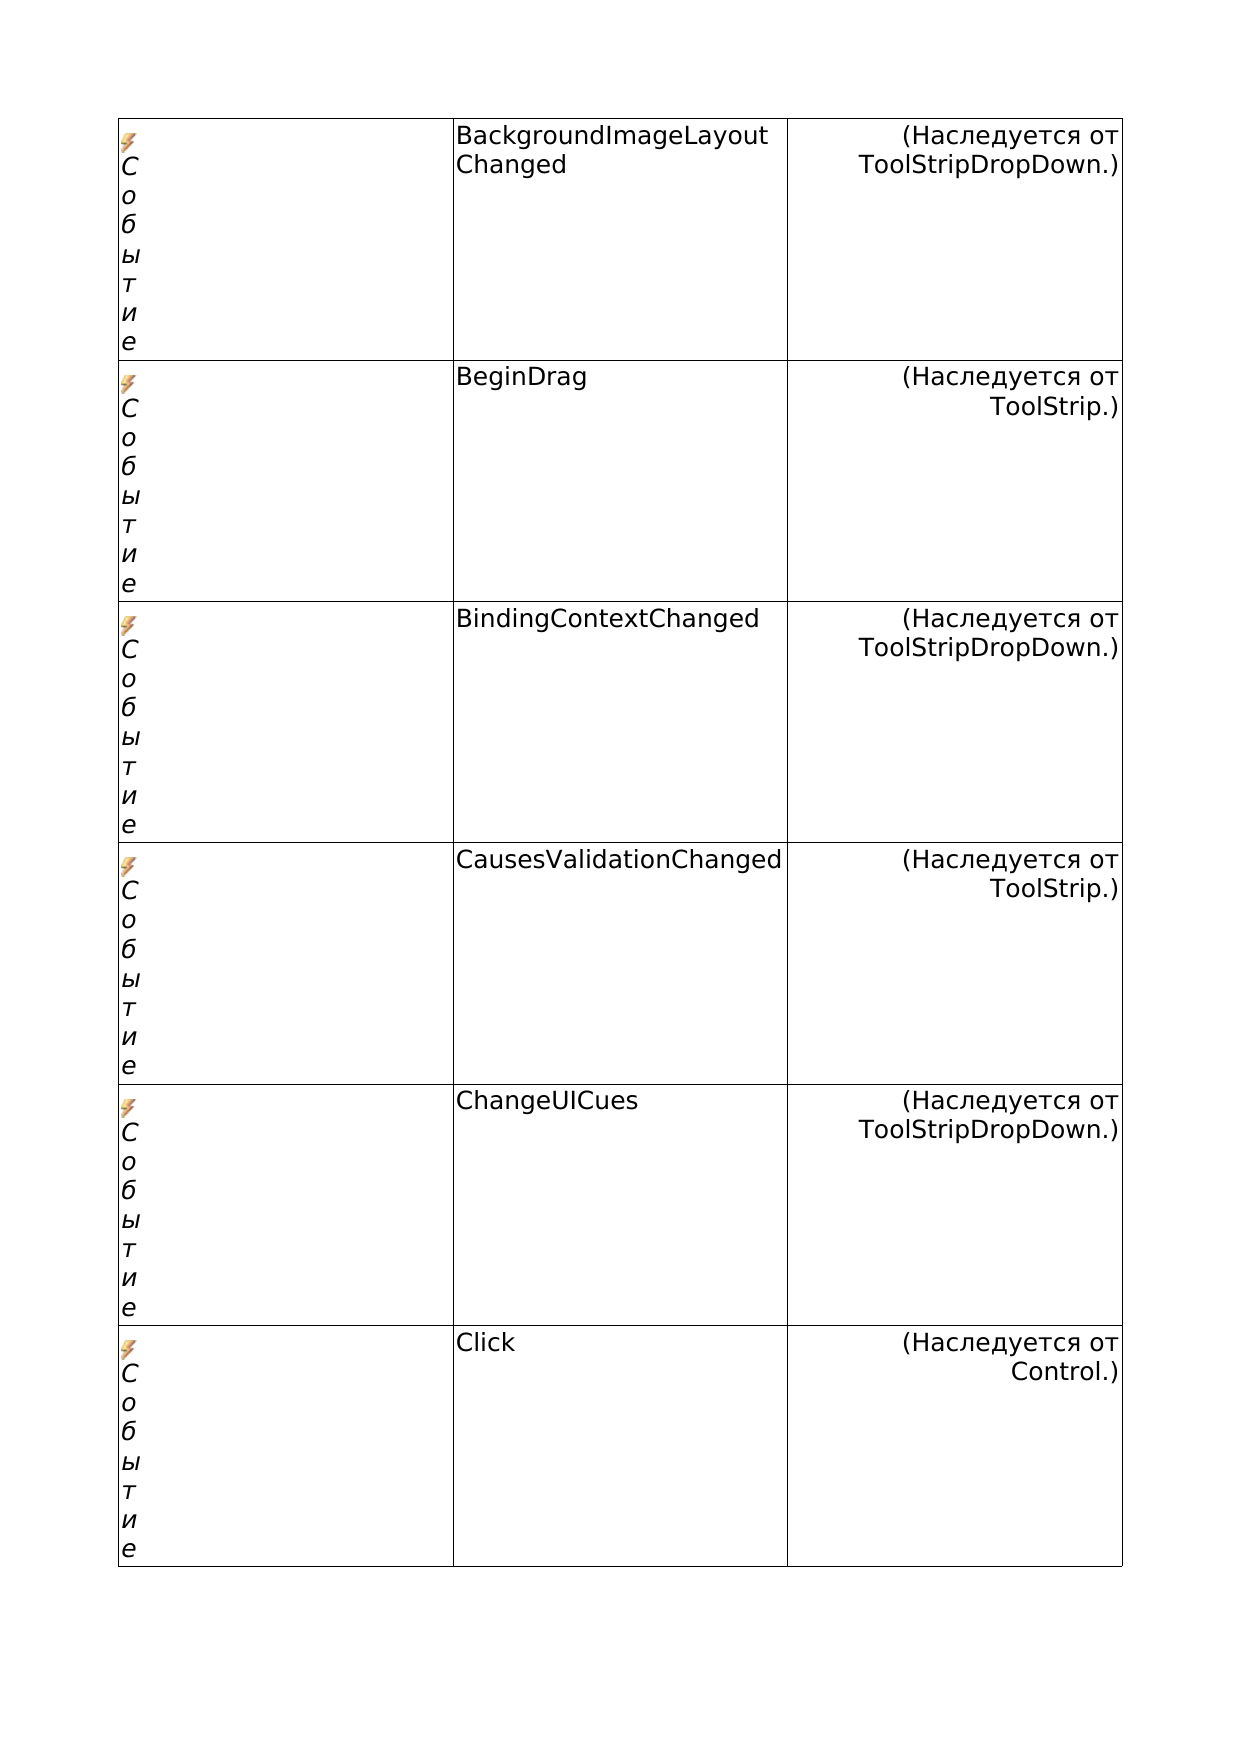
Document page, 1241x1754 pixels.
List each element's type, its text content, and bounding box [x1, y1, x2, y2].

table_cell (Наследуется от ToolStripDropDown.) [788, 119, 1122, 359]
picture [121, 857, 137, 877]
table_cell [119, 602, 453, 842]
table_cell CausesValidationChanged [454, 843, 787, 1083]
picture [121, 1340, 137, 1360]
table_cell [119, 1326, 453, 1566]
table_cell [119, 843, 453, 1083]
picture [121, 375, 137, 394]
table_cell ChangeUICues [454, 1085, 787, 1325]
table_cell Click [454, 1326, 787, 1566]
table_cell (Наследуется от ToolStripDropDown.) [788, 602, 1122, 842]
table_cell (Наследуется от ToolStripDropDown.) [788, 1085, 1122, 1325]
table_cell [119, 119, 453, 359]
table_cell [119, 1085, 453, 1325]
table_cell (Наследуется от Control.) [788, 1326, 1122, 1566]
table_cell BindingContextChanged [454, 602, 787, 842]
table_cell [119, 361, 453, 601]
table_cell (Наследуется от ToolStrip.) [788, 361, 1122, 601]
table_cell BeginDrag [454, 361, 787, 601]
picture [121, 133, 137, 153]
table_cell BackgroundImageLayoutChanged [454, 119, 787, 359]
picture [121, 616, 137, 636]
picture [121, 1099, 137, 1118]
table_cell (Наследуется от ToolStrip.) [788, 843, 1122, 1083]
